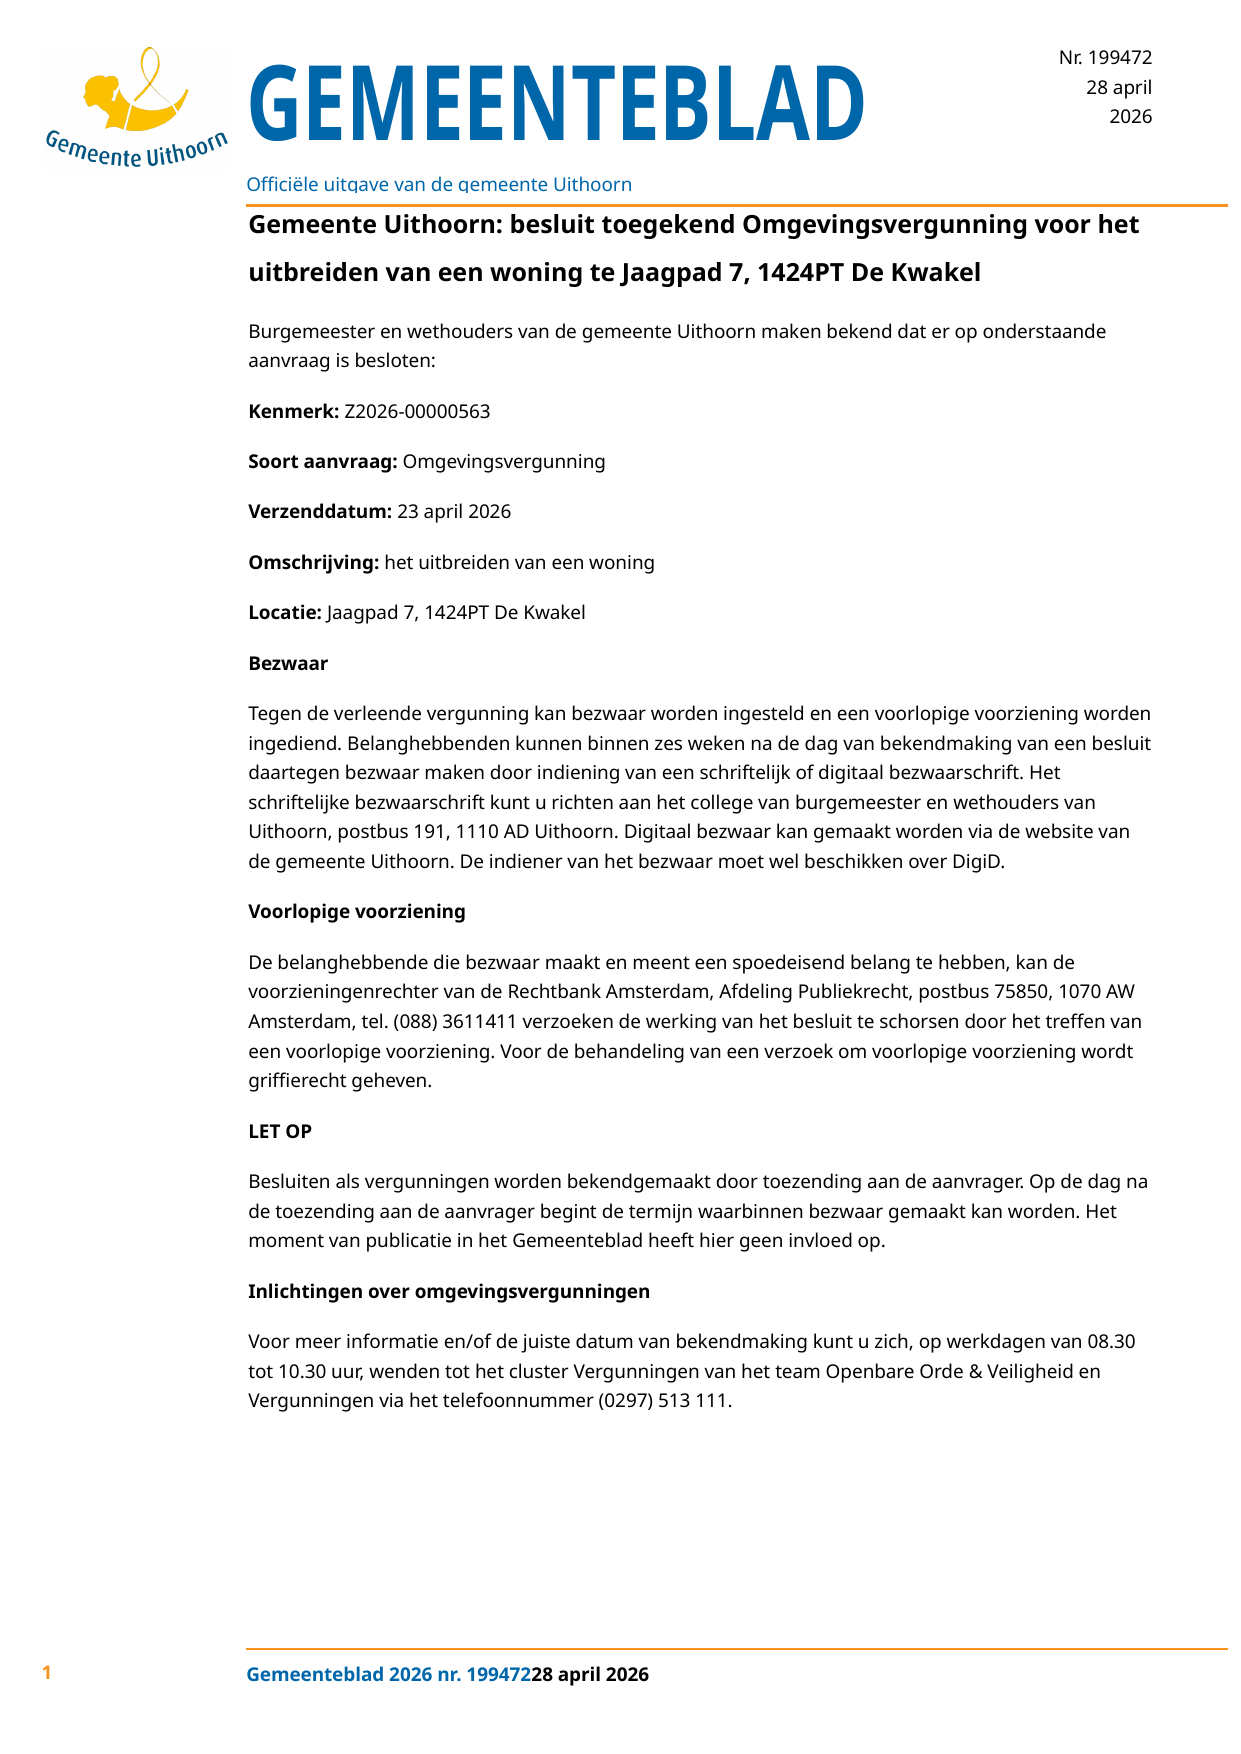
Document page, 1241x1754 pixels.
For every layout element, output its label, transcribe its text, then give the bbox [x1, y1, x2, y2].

text Tegen de verleende vergunning kan bezwaar worden ingesteld en een voorlopige voorziening worden ingediend. Belanghebbenden kunnen binnen zes weken na de dag van bekendmaking van een besluit daartegen bezwaar maken door indiening van een schriftelijk of digitaal bezwaarschrift. Het schriftelijke bezwaarschrift kunt u richten aan het college van burgemeester en wethouders van Uithoorn, postbus 191, 1110 AD Uithoorn. Digitaal bezwaar kan gemaakt worden via de website van de gemeente Uithoorn. De indiener van het bezwaar moet wel beschikken over DigiD. [248, 700, 1152, 874]
text Soort aanvraag: Omgevingsvergunning [248, 448, 1152, 474]
text Gemeente Uithoorn: besluit toegekend Omgevingsvergunning voor het uitbreiden van een woning te Jaagpad 7, 1424PT De Kwakel [248, 207, 1152, 288]
text Voor meer informatie en/of de juiste datum van bekendmaking kunt u zich, op werkdagen van 08.30 tot 10.30 uur, wenden tot het cluster Vergunningen van het team Openbare Orde & Veiligheid en Vergunningen via het telefoonnummer (0297) 513 111. [248, 1328, 1152, 1413]
text Bezwaar [248, 650, 1152, 676]
text Kenmerk: Z2026-00000563 [248, 398, 1152, 424]
text Verzenddatum: 23 april 2026 [248, 499, 1152, 524]
text Voorlopige voorziening [248, 899, 1152, 924]
text Inlichtingen over omgevingsvergunningen [248, 1278, 1152, 1304]
text Locatie: Jaagpad 7, 1424PT De Kwakel [248, 599, 1152, 625]
text Besluiten als vergunningen worden bekendgemaakt door toezending aan de aanvrager. Op de dag na de toezending aan de aanvrager begint de termijn waarbinnen bezwaar gemaakt kan worden. Het moment van publicatie in het Gemeenteblad heeft hier geen invloed op. [248, 1168, 1152, 1253]
text LET OP [248, 1118, 1152, 1144]
text Omschrijving: het uitbreiden van een woning [248, 549, 1152, 575]
text De belanghebbende die bezwaar maakt en meent een spoedeisend belang te hebben, kan de voorzieningenrechter van de Rechtbank Amsterdam, Afdeling Publiekrecht, postbus 75850, 1070 AW Amsterdam, tel. (088) 3611411 verzoeken de werking van het besluit te schorsen door het treffen van een voorlopige voorziening. Voor de behandeling van een verzoek om voorlopige voorziening wordt griffierecht geheven. [248, 949, 1152, 1093]
text Burgemeester en wethouders van de gemeente Uithoorn maken bekend dat er op onderstaande aanvraag is besloten: [248, 318, 1152, 373]
picture [41, 47, 231, 172]
